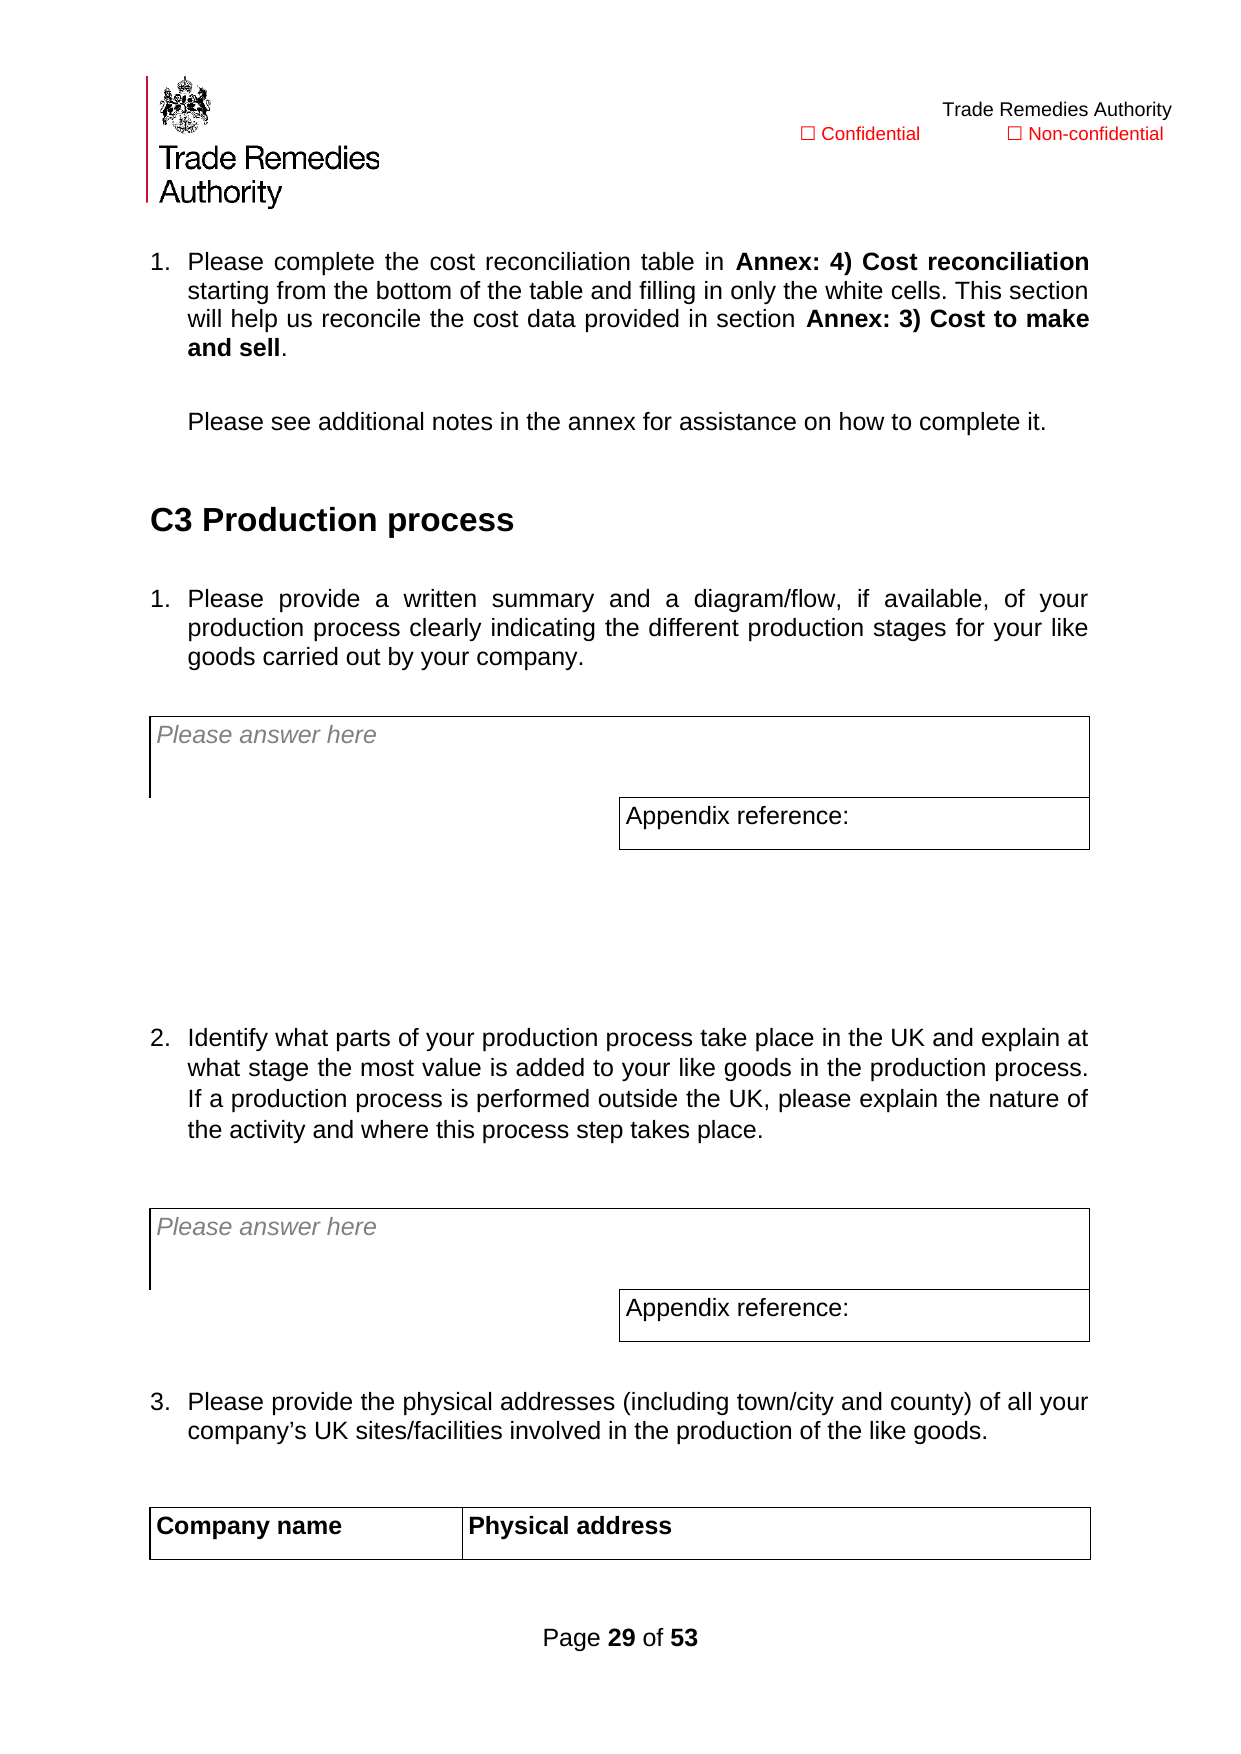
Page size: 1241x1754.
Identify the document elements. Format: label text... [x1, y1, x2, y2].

table_header Physical address [463, 1508, 1090, 1559]
table_cell Appendix reference: [620, 798, 1089, 849]
list Identify what parts of your production process take place in the UK and explain at what stage the most value is added to your like goods in the production process. If a production process is performed outside the UK, please explain the nature of the activity and where this process step takes place. [150, 1023, 1090, 1143]
table_cell Appendix reference: [620, 1290, 1089, 1341]
subtitle C3 Production process [150, 500, 1090, 539]
list Please see additional notes in the annex for assistance on how to complete it. [187, 407, 1090, 436]
list Please provide the physical addresses (including town/city and county) of all your company’s UK sites/facilities involved in the production of the like goods. [150, 1387, 1090, 1445]
table_header Please answer here [151, 1209, 1089, 1289]
list Please complete the cost reconciliation table in Annex: 4) Cost reconciliation starting from the bottom of the table and filling in only the white cells. This section will help us reconcile the cost data provided in section Annex: 3) Cost to make and sell. [150, 247, 1090, 362]
table_header Company name [151, 1508, 462, 1559]
list Please provide a written summary and a diagram/flow, if available, of your production process clearly indicating the different production stages for your like goods carried out by your company. [150, 584, 1090, 670]
table_header Please answer here [151, 717, 1089, 797]
table_cell [150, 1290, 619, 1341]
table_cell [150, 798, 619, 849]
